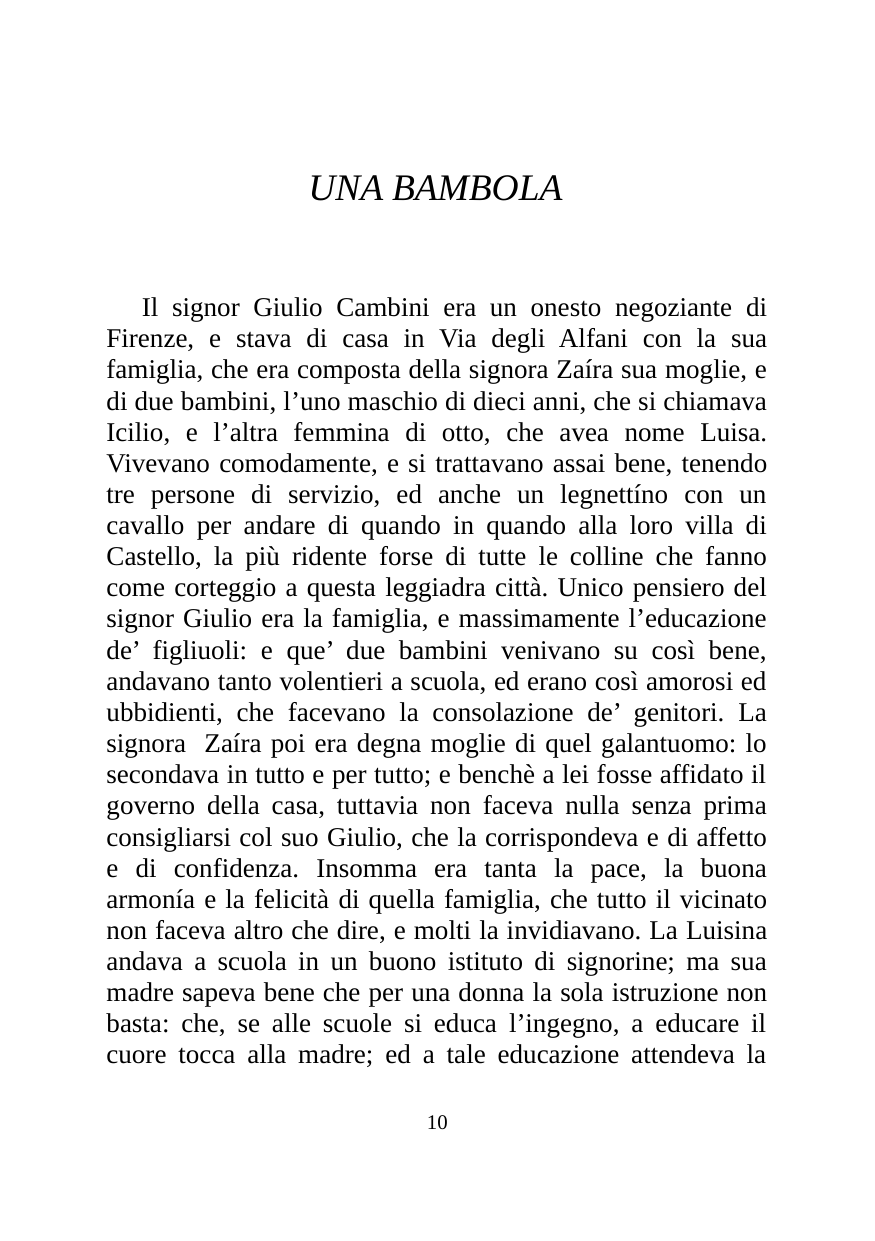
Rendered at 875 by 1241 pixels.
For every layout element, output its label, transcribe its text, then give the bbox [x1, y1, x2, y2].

text Il signor Giulio Cambini era un onesto negoziante di Firenze, e stava di casa in Via degli Alfani con la sua famiglia, che era composta della signora Zaíra sua moglie, e di due bambini, l’uno maschio di dieci anni, che si chiamava Icilio, e l’altra femmina di otto, che avea nome Luisa. Vivevano comodamente, e si trattavano assai bene, tenendo tre persone di servizio, ed anche un legnettíno con un cavallo per andare di quando in quando alla loro villa di Castello, la più ridente forse di tutte le colline che fanno come corteggio a questa leggiadra città. Unico pensiero del signor Giulio era la famiglia, e massimamente l’educazione de’ figliuoli: e que’ due bambini venivano su così bene, andavano tanto volentieri a scuola, ed erano così amorosi ed ubbidienti, che facevano la consolazione de’ genitori. La signora Zaíra poi era degna moglie di quel galantuomo: lo secondava in tutto e per tutto; e benchè a lei fosse affidato il governo della casa, tuttavia non faceva nulla senza prima consigliarsi col suo Giulio, che la corrispondeva e di affetto e di confidenza. Insomma era tanta la pace, la buona armonía e la felicità di quella famiglia, che tutto il vicinato non faceva altro che dire, e molti la invidiavano. La Luisina andava a scuola in un buono istituto di signorine; ma sua madre sapeva bene che per una donna la sola istruzione non basta: che, se alle scuole si educa l’ingegno, a educare il cuore tocca alla madre; ed a tale educazione attendeva la [106, 291, 768, 1070]
subtitle UNA BAMBOLA [106, 165, 768, 208]
